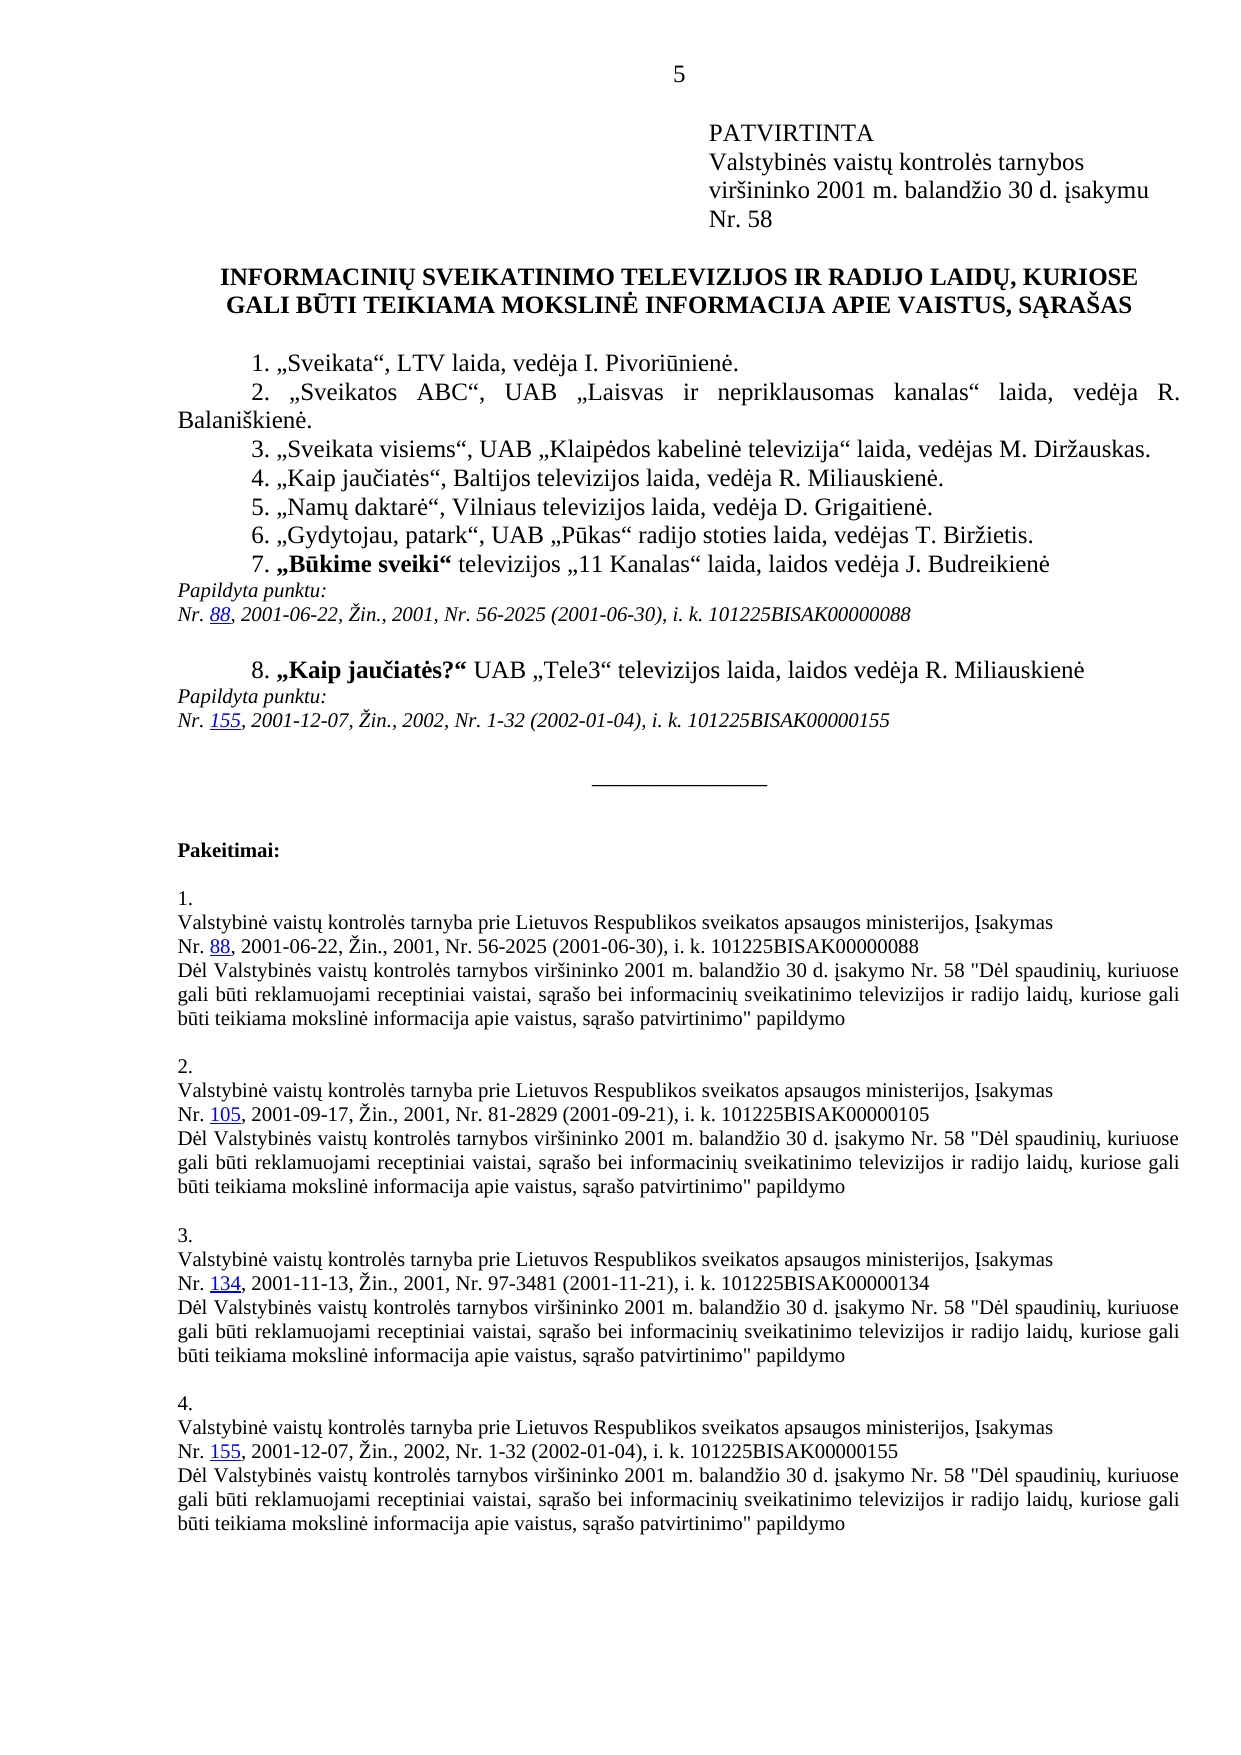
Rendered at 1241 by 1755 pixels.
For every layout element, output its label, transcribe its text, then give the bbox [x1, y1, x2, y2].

text Nr. 88, 2001-06-22, Žin., 2001, Nr. 56-2025 (2001-06-30), i. k. 101225BISAK00000088 [177, 602, 1181, 626]
text 4. „Kaip jaučiatės“, Baltijos televizijos laida, vedėja R. Miliauskienė. [177, 463, 1181, 492]
text 1. „Sveikata“, LTV laida, vedėja I. Pivoriūnienė. [177, 348, 1181, 377]
text 8. „Kaip jaučiatės?“ UAB „Tele3“ televizijos laida, laidos vedėja R. Miliauskienė [177, 655, 1181, 684]
text ______________ [177, 761, 1181, 789]
text Pakeitimai: [177, 837, 1181, 862]
text 2. [177, 1054, 1181, 1078]
text viršininko 2001 m. balandžio 30 d. įsakymu [177, 176, 1181, 204]
text Valstybinė vaistų kontrolės tarnyba prie Lietuvos Respublikos sveikatos apsaugos ministerijos, Įsakymas [177, 1078, 1181, 1102]
text Dėl Valstybinės vaistų kontrolės tarnybos viršininko 2001 m. balandžio 30 d. įsakymo Nr. 58 "Dėl spaudinių, kuriuose gali būti reklamuojami receptiniai vaistai, sąrašo bei informacinių sveikatinimo televizijos ir radijo laidų, kuriose gali būti teikiama mokslinė informacija apie vaistus, sąrašo patvirtinimo" papildymo [177, 1295, 1181, 1367]
text Dėl Valstybinės vaistų kontrolės tarnybos viršininko 2001 m. balandžio 30 d. įsakymo Nr. 58 "Dėl spaudinių, kuriuose gali būti reklamuojami receptiniai vaistai, sąrašo bei informacinių sveikatinimo televizijos ir radijo laidų, kuriose gali būti teikiama mokslinė informacija apie vaistus, sąrašo patvirtinimo" papildymo [177, 958, 1181, 1030]
text Nr. 155, 2001-12-07, Žin., 2002, Nr. 1-32 (2002-01-04), i. k. 101225BISAK00000155 [177, 1439, 1181, 1463]
text 2. „Sveikatos ABC“, UAB „Laisvas ir nepriklausomas kanalas“ laida, vedėja R. Balaniškienė. [177, 377, 1181, 434]
text Dėl Valstybinės vaistų kontrolės tarnybos viršininko 2001 m. balandžio 30 d. įsakymo Nr. 58 "Dėl spaudinių, kuriuose gali būti reklamuojami receptiniai vaistai, sąrašo bei informacinių sveikatinimo televizijos ir radijo laidų, kuriose gali būti teikiama mokslinė informacija apie vaistus, sąrašo patvirtinimo" papildymo [177, 1463, 1181, 1535]
text 7. „Būkime sveiki“ televizijos „11 Kanalas“ laida, laidos vedėja J. Budreikienė [177, 549, 1181, 578]
text Valstybinė vaistų kontrolės tarnyba prie Lietuvos Respublikos sveikatos apsaugos ministerijos, Įsakymas [177, 910, 1181, 934]
text Nr. 105, 2001-09-17, Žin., 2001, Nr. 81-2829 (2001-09-21), i. k. 101225BISAK00000105 [177, 1102, 1181, 1126]
text PATVIRTINTA [709, 118, 1181, 147]
text 3. [177, 1222, 1181, 1247]
text INFORMACINIŲ SVEIKATINIMO TELEVIZIJOS IR RADIJO LAIDŲ, KURIOSE [177, 262, 1181, 291]
text 3. „Sveikata visiems“, UAB „Klaipėdos kabelinė televizija“ laida, vedėjas M. Diržauskas. [177, 434, 1181, 463]
text Nr. 88, 2001-06-22, Žin., 2001, Nr. 56-2025 (2001-06-30), i. k. 101225BISAK00000088 [177, 934, 1181, 958]
text Nr. 58 [177, 204, 1181, 233]
text Valstybinė vaistų kontrolės tarnyba prie Lietuvos Respublikos sveikatos apsaugos ministerijos, Įsakymas [177, 1247, 1181, 1271]
text 4. [177, 1391, 1181, 1415]
text Nr. 134, 2001-11-13, Žin., 2001, Nr. 97-3481 (2001-11-21), i. k. 101225BISAK00000134 [177, 1271, 1181, 1295]
text Papildyta punktu: [177, 684, 1181, 708]
text Valstybinės vaistų kontrolės tarnybos [177, 147, 1181, 176]
text Nr. 155, 2001-12-07, Žin., 2002, Nr. 1-32 (2002-01-04), i. k. 101225BISAK00000155 [177, 708, 1181, 732]
text 1. [177, 886, 1181, 910]
text GALI BŪTI TEIKIAMA MOKSLINĖ INFORMACIJA APIE VAISTUS, SĄRAŠAS [177, 291, 1181, 319]
text 6. „Gydytojau, patark“, UAB „Pūkas“ radijo stoties laida, vedėjas T. Biržietis. [177, 521, 1181, 549]
text Valstybinė vaistų kontrolės tarnyba prie Lietuvos Respublikos sveikatos apsaugos ministerijos, Įsakymas [177, 1415, 1181, 1439]
text Papildyta punktu: [177, 578, 1181, 602]
text Dėl Valstybinės vaistų kontrolės tarnybos viršininko 2001 m. balandžio 30 d. įsakymo Nr. 58 "Dėl spaudinių, kuriuose gali būti reklamuojami receptiniai vaistai, sąrašo bei informacinių sveikatinimo televizijos ir radijo laidų, kuriose gali būti teikiama mokslinė informacija apie vaistus, sąrašo patvirtinimo" papildymo [177, 1126, 1181, 1198]
text 5. „Namų daktarė“, Vilniaus televizijos laida, vedėja D. Grigaitienė. [177, 492, 1181, 521]
